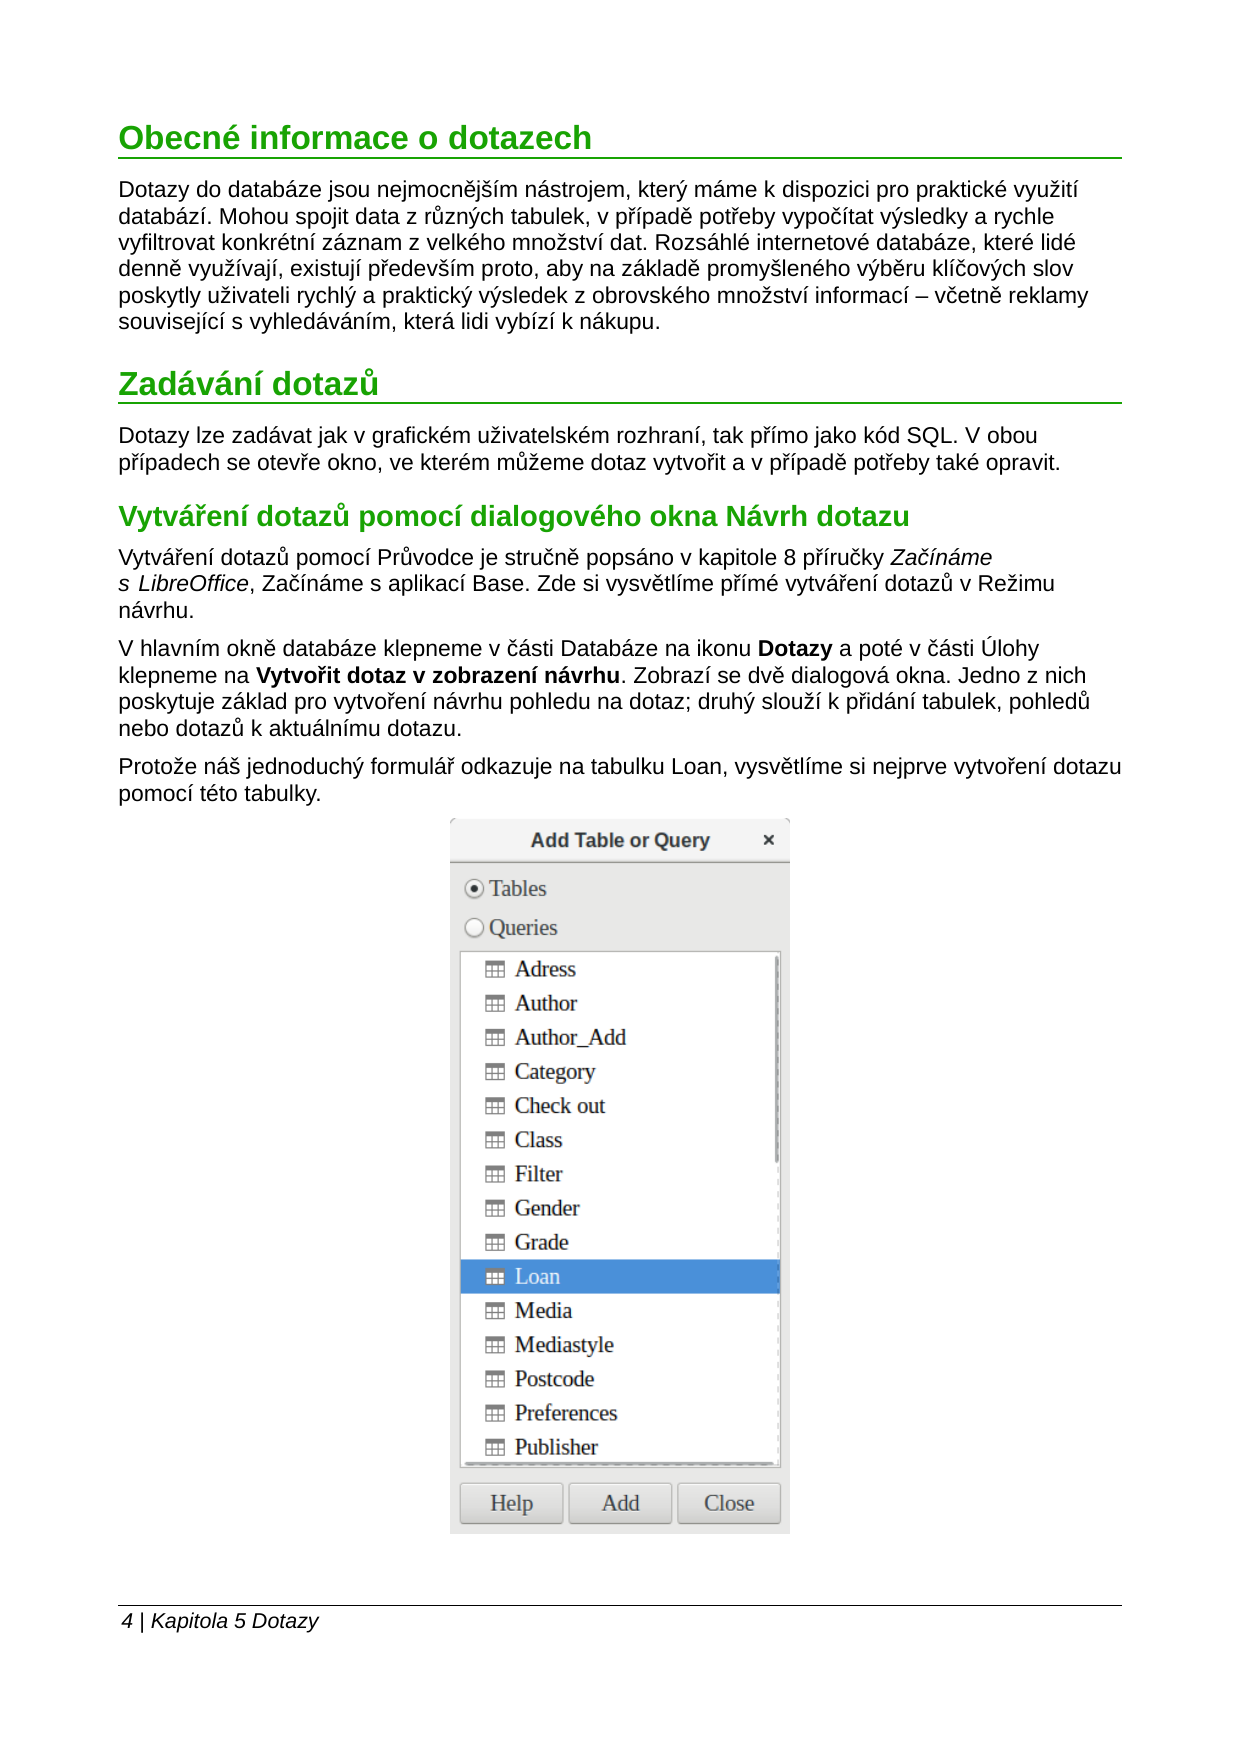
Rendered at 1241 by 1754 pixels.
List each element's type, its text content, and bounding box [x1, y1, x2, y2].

text Vytváření dotazů pomocí Průvodce je stručně popsáno v kapitole 8 příručky Začínáme s LibreOffice, Začínáme s aplikací Base. Zde si vysvětlíme přímé vytváření dotazů v Režimu návrhu. [118, 544, 1122, 623]
text Dotazy lze zadávat jak v grafickém uživatelském rozhraní, tak přímo jako kód SQL. V obou případech se otevře okno, ve kterém můžeme dotaz vytvořit a v případě potřeby také opravit. [118, 422, 1122, 475]
subtitle Zadávání dotazů [118, 364, 1122, 402]
text V hlavním okně databáze klepneme v části Databáze na ikonu Dotazy a poté v části Úlohy klepneme na Vytvořit dotaz v zobrazení návrhu. Zobrazí se dvě dialogová okna. Jedno z nich poskytuje základ pro vytvoření návrhu pohledu na dotaz; druhý slouží k přidání tabulek, pohledů nebo dotazů k aktuálnímu dotazu. [118, 635, 1122, 741]
text Dotazy do databáze jsou nejmocnějším nástrojem, který máme k dispozici pro praktické využití databází. Mohou spojit data z různých tabulek, v případě potřeby vypočítat výsledky a rychle vyfiltrovat konkrétní záznam z velkého množství dat. Rozsáhlé internetové databáze, které lidé denně využívají, existují především proto, aby na základě promyšleného výběru klíčových slov poskytly uživateli rychlý a praktický výsledek z obrovského množství informací – včetně reklamy související s vyhledáváním, která lidi vybízí k nákupu. [118, 176, 1122, 334]
subtitle Vytváření dotazů pomocí dialogového okna Návrh dotazu [118, 498, 1122, 532]
picture [450, 818, 790, 1534]
subtitle Obecné informace o dotazech [118, 118, 1122, 157]
text Protože náš jednoduchý formulář odkazuje na tabulku Loan, vysvětlíme si nejprve vytvoření dotazu pomocí této tabulky. [118, 753, 1122, 806]
